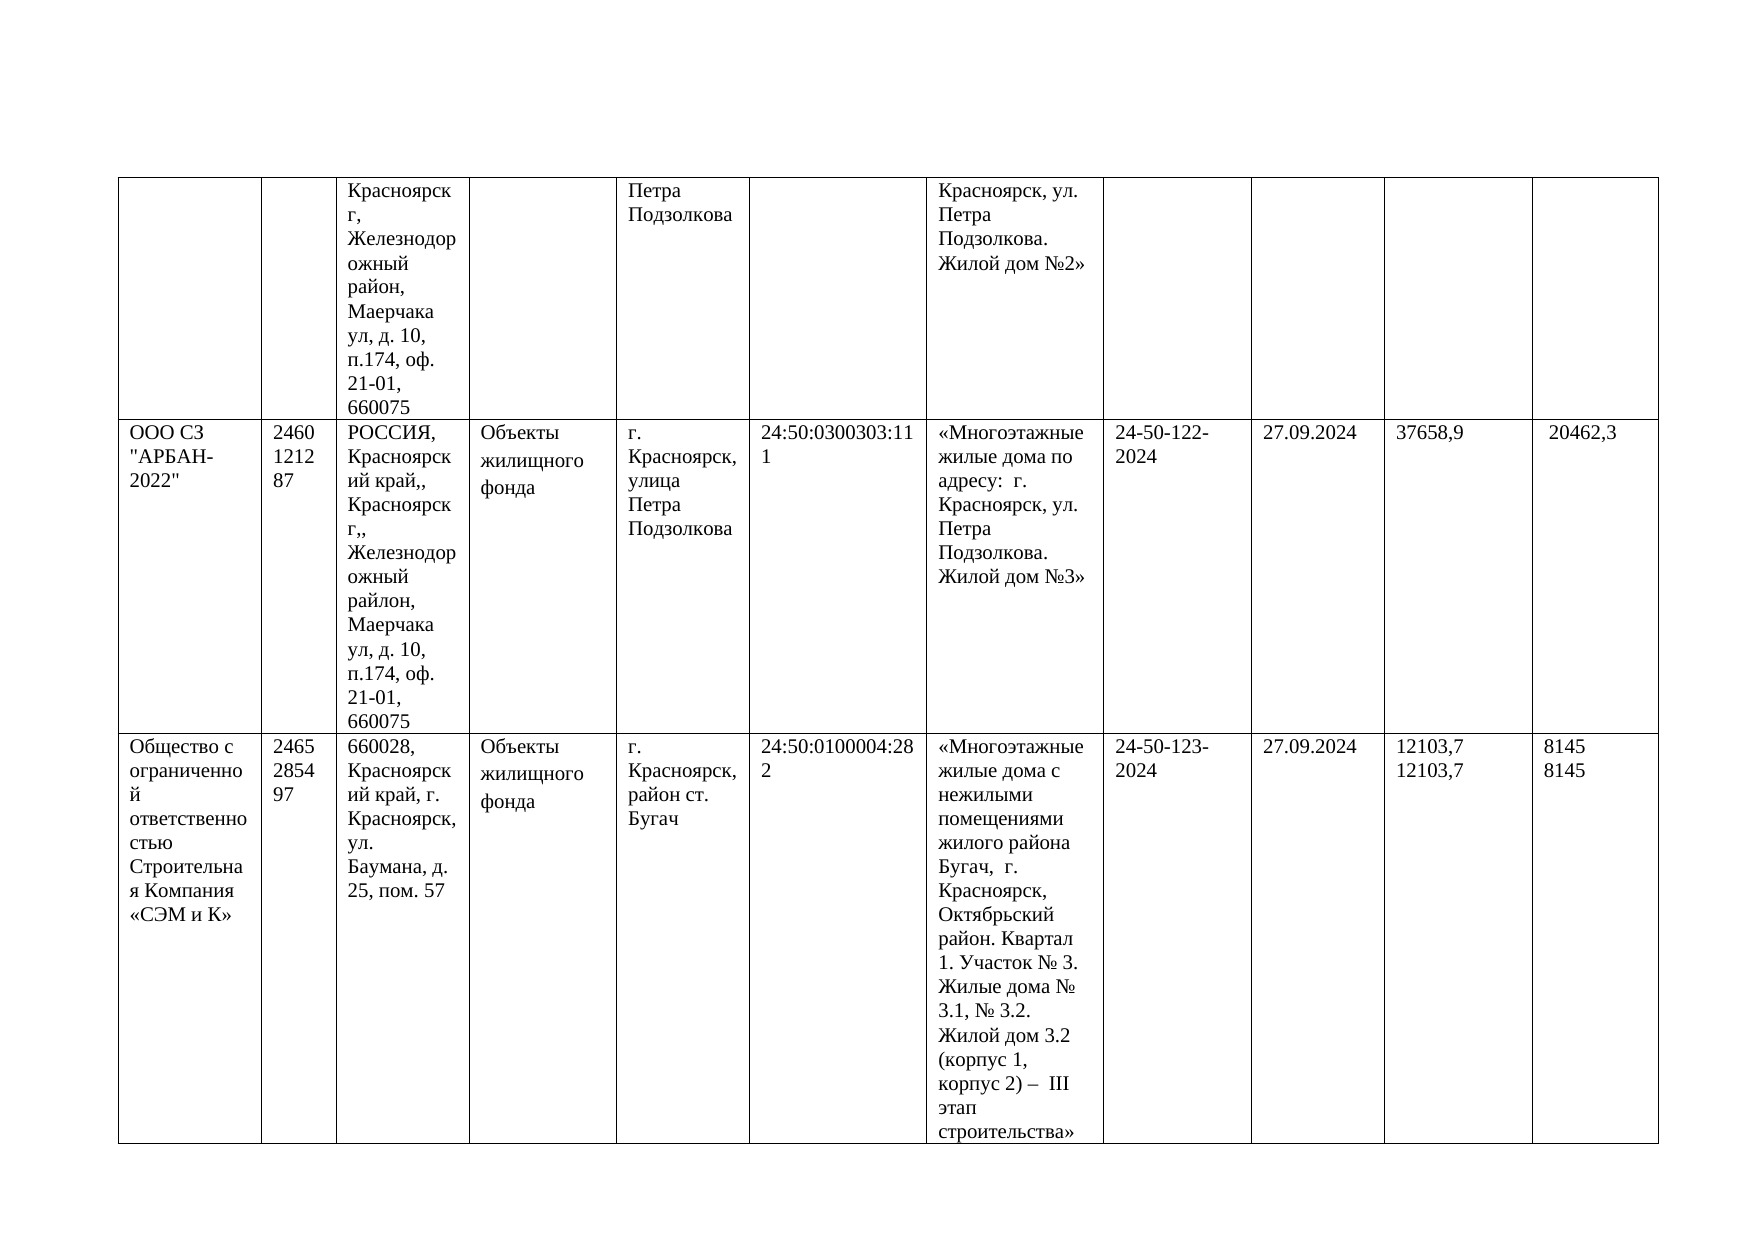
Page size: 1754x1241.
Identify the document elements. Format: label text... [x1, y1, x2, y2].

table_cell г. Красноярск, район ст. Бугач [617, 734, 749, 1143]
table_cell 660028, Красноярский край, г. Красноярск, ул. Баумана, д. 25, пом. 57 [337, 734, 469, 1143]
table_cell 2460121287 [262, 420, 336, 733]
table_cell 8145 8145 [1533, 734, 1658, 1143]
table_cell «Многоэтажные жилые дома по адресу: г. Красноярск, ул. Петра Подзолкова. Жилой дом №3» [927, 420, 1103, 733]
table_cell [1533, 178, 1658, 419]
table_cell Красноярск, ул. Петра Подзолкова. Жилой дом №2» [927, 178, 1103, 419]
table_cell 2465285497 [262, 734, 336, 1143]
table_cell «Многоэтажные жилые дома с нежилыми помещениями жилого района Бугач, г. Красноярск, Октябрьский район. Квартал 1. Участок № 3. Жилые дома № 3.1, № 3.2. Жилой дом 3.2 (корпус 1, корпус 2) – III этап строительства» [927, 734, 1103, 1143]
table_cell Петра Подзолкова [617, 178, 749, 419]
table_cell 27.09.2024 [1252, 734, 1384, 1143]
table_cell 24:50:0300303:111 [750, 420, 926, 733]
table_cell [750, 178, 926, 419]
table_cell [1252, 178, 1384, 419]
table_cell Объекты жилищного фонда [470, 420, 616, 733]
table_cell РОССИЯ, Красноярский край,, Красноярск г,, Железнодорожный райлон, Маерчака ул, д. 10, п.174, оф. 21-01, 660075 [337, 420, 469, 733]
table_cell [119, 178, 261, 419]
table_cell Общество с ограниченной ответственностью Строительная Компания «СЭМ и К» [119, 734, 261, 1143]
table_cell 24-50-122-2024 [1104, 420, 1251, 733]
table_cell 12103,7 12103,7 [1385, 734, 1532, 1143]
table_cell г. Красноярск, улица Петра Подзолкова [617, 420, 749, 733]
table_cell [262, 178, 336, 419]
table_cell 24-50-123-2024 [1104, 734, 1251, 1143]
table_cell ООО СЗ "АРБАН-2022" [119, 420, 261, 733]
table_cell Объекты жилищного фонда [470, 734, 616, 1143]
table_cell Красноярск г, Железнодорожный район, Маерчака ул, д. 10, п.174, оф. 21-01, 660075 [337, 178, 469, 419]
table_cell 37658,9 [1385, 420, 1532, 733]
table_cell [1104, 178, 1251, 419]
table_cell [470, 178, 616, 419]
table_cell [1385, 178, 1532, 419]
table_cell 27.09.2024 [1252, 420, 1384, 733]
table_cell 24:50:0100004:282 [750, 734, 926, 1143]
table_cell 20462,3 [1533, 420, 1658, 733]
